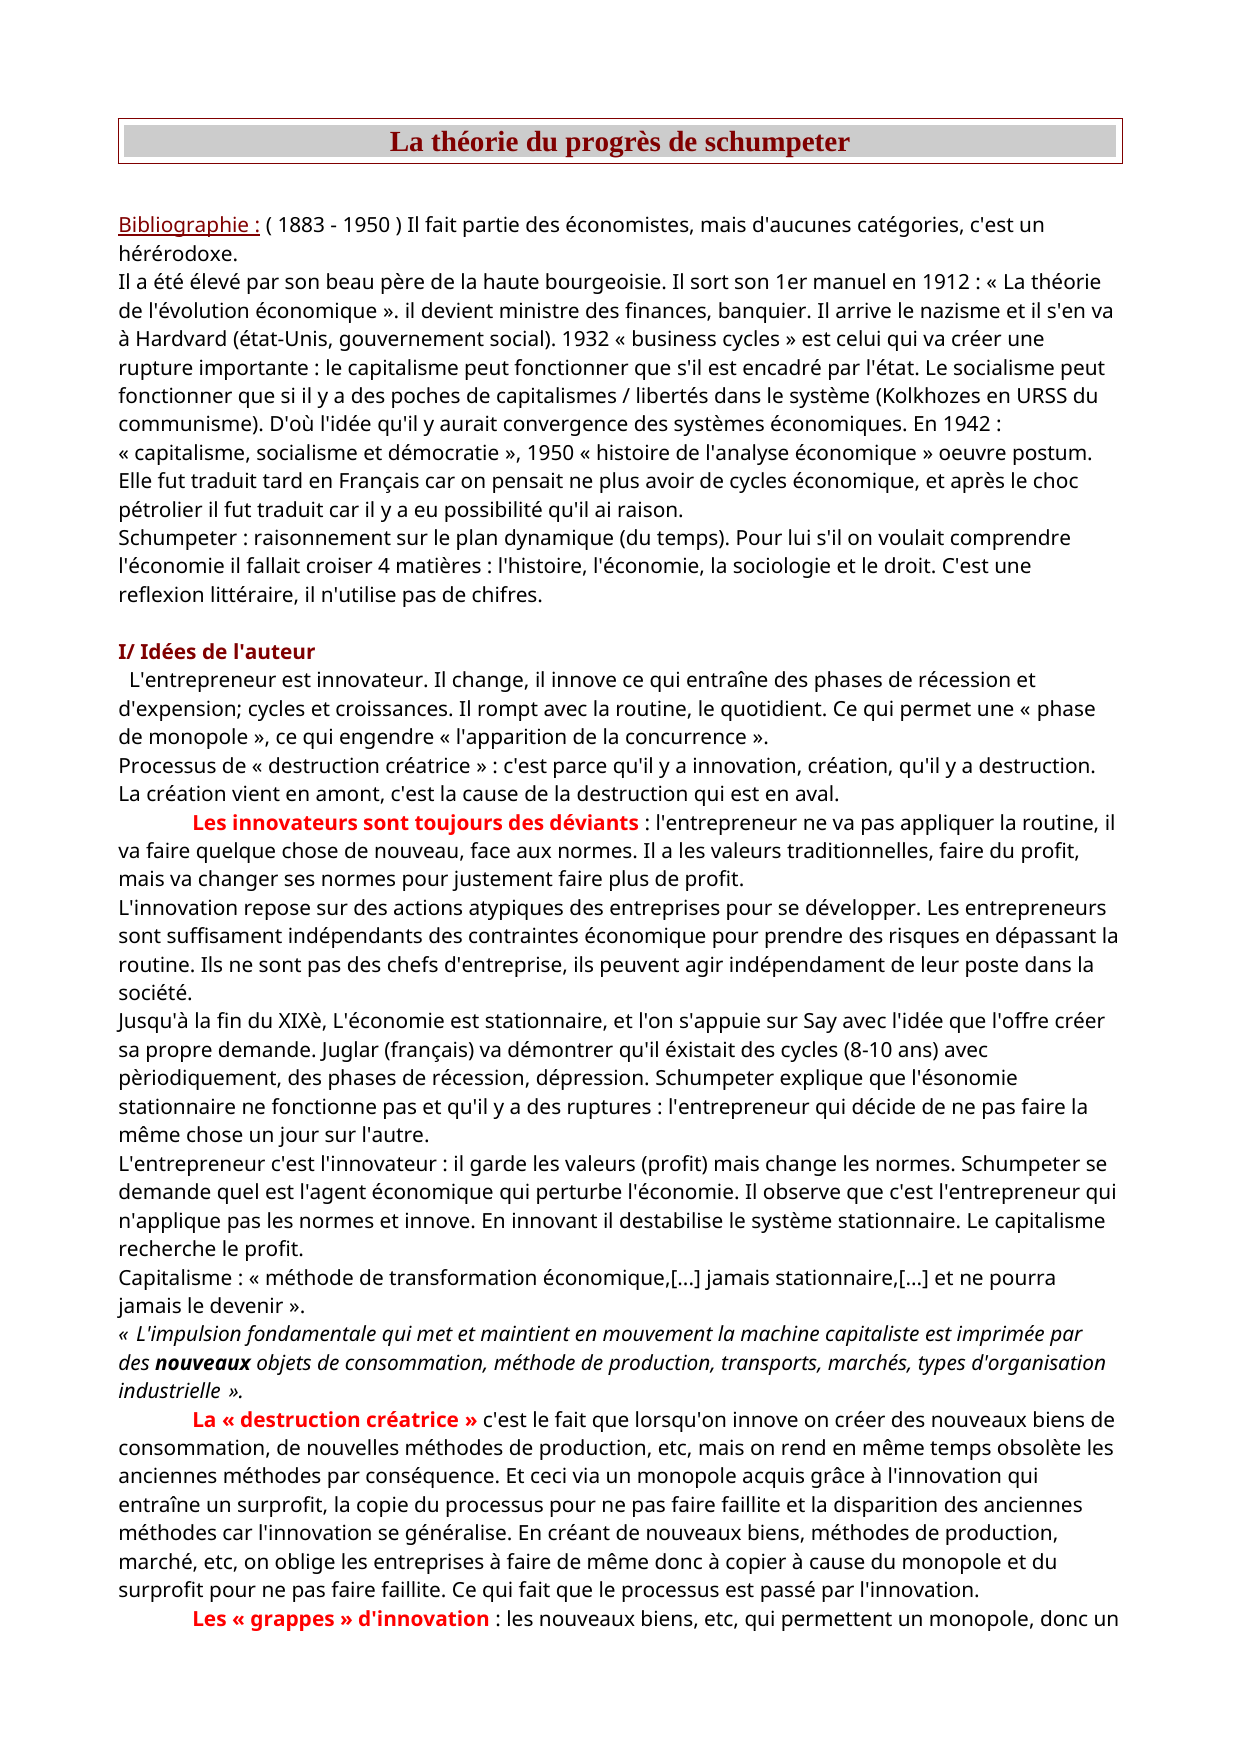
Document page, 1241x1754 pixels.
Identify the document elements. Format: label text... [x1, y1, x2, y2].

text I/ Idées de l'auteur [118, 637, 1122, 665]
text Capitalisme : « méthode de transformation économique,[...] jamais stationnaire,[...] et ne pourra jamais le devenir ». [118, 1263, 1122, 1319]
text Les innovateurs sont toujours des déviants : l'entrepreneur ne va pas appliquer la routine, il va faire quelque chose de nouveau, face aux normes. Il a les valeurs traditionnelles, faire du profit, mais va changer ses normes pour justement faire plus de profit. [118, 808, 1122, 893]
text Il a été élevé par son beau père de la haute bourgeoisie. Il sort son 1er manuel en 1912 : « La théorie de l'évolution économique ». il devient ministre des finances, banquier. Il arrive le nazisme et il s'en va à Hardvard (état-Unis, gouvernement social). 1932 « business cycles » est celui qui va créer une rupture importante : le capitalisme peut fonctionner que s'il est encadré par l'état. Le socialisme peut fonctionner que si il y a des poches de capitalismes / libertés dans le système (Kolkhozes en URSS du communisme). D'où l'idée qu'il y aurait convergence des systèmes économiques. En 1942 : « capitalisme, socialisme et démocratie », 1950 « histoire de l'analyse économique » oeuvre postum. Elle fut traduit tard en Français car on pensait ne plus avoir de cycles économique, et après le choc pétrolier il fut traduit car il y a eu possibilité qu'il ai raison. [118, 267, 1122, 523]
text « L'impulsion fondamentale qui met et maintient en mouvement la machine capitaliste est imprimée par des nouveaux objets de consommation, méthode de production, transports, marchés, types d'organisation industrielle ». [118, 1319, 1122, 1405]
text Les « grappes » d'innovation : les nouveaux biens, etc, qui permettent un monopole, donc un [118, 1604, 1122, 1632]
text L'entrepreneur c'est l'innovateur : il garde les valeurs (profit) mais change les normes. Schumpeter se demande quel est l'agent économique qui perturbe l'économie. Il observe que c'est l'entrepreneur qui n'applique pas les normes et innove. En innovant il destabilise le système stationnaire. Le capitalisme recherche le profit. [118, 1149, 1122, 1263]
table_header La théorie du progrès de schumpeter [119, 119, 1122, 163]
text L'entrepreneur est innovateur. Il change, il innove ce qui entraîne des phases de récession et d'expension; cycles et croissances. Il rompt avec la routine, le quotidient. Ce qui permet une « phase de monopole », ce qui engendre « l'apparition de la concurrence ». [118, 665, 1122, 751]
text Bibliographie : ( 1883 - 1950 ) Il fait partie des économistes, mais d'aucunes catégories, c'est un hérérodoxe. [118, 210, 1122, 267]
text L'innovation repose sur des actions atypiques des entreprises pour se développer. Les entrepreneurs sont suffisament indépendants des contraintes économique pour prendre des risques en dépassant la routine. Ils ne sont pas des chefs d'entreprise, ils peuvent agir indépendament de leur poste dans la société. [118, 893, 1122, 1007]
text Processus de « destruction créatrice » : c'est parce qu'il y a innovation, création, qu'il y a destruction. La création vient en amont, c'est la cause de la destruction qui est en aval. [118, 751, 1122, 808]
text Schumpeter : raisonnement sur le plan dynamique (du temps). Pour lui s'il on voulait comprendre l'économie il fallait croiser 4 matières : l'histoire, l'économie, la sociologie et le droit. C'est une reflexion littéraire, il n'utilise pas de chifres. [118, 523, 1122, 608]
text La « destruction créatrice » c'est le fait que lorsqu'on innove on créer des nouveaux biens de consommation, de nouvelles méthodes de production, etc, mais on rend en même temps obsolète les anciennes méthodes par conséquence. Et ceci via un monopole acquis grâce à l'innovation qui entraîne un surprofit, la copie du processus pour ne pas faire faillite et la disparition des anciennes méthodes car l'innovation se généralise. En créant de nouveaux biens, méthodes de production, marché, etc, on oblige les entreprises à faire de même donc à copier à cause du monopole et du surprofit pour ne pas faire faillite. Ce qui fait que le processus est passé par l'innovation. [118, 1405, 1122, 1604]
text Jusqu'à la fin du XIXè, L'économie est stationnaire, et l'on s'appuie sur Say avec l'idée que l'offre créer sa propre demande. Juglar (français) va démontrer qu'il éxistait des cycles (8-10 ans) avec pèriodiquement, des phases de récession, dépression. Schumpeter explique que l'ésonomie stationnaire ne fonctionne pas et qu'il y a des ruptures : l'entrepreneur qui décide de ne pas faire la même chose un jour sur l'autre. [118, 1007, 1122, 1149]
